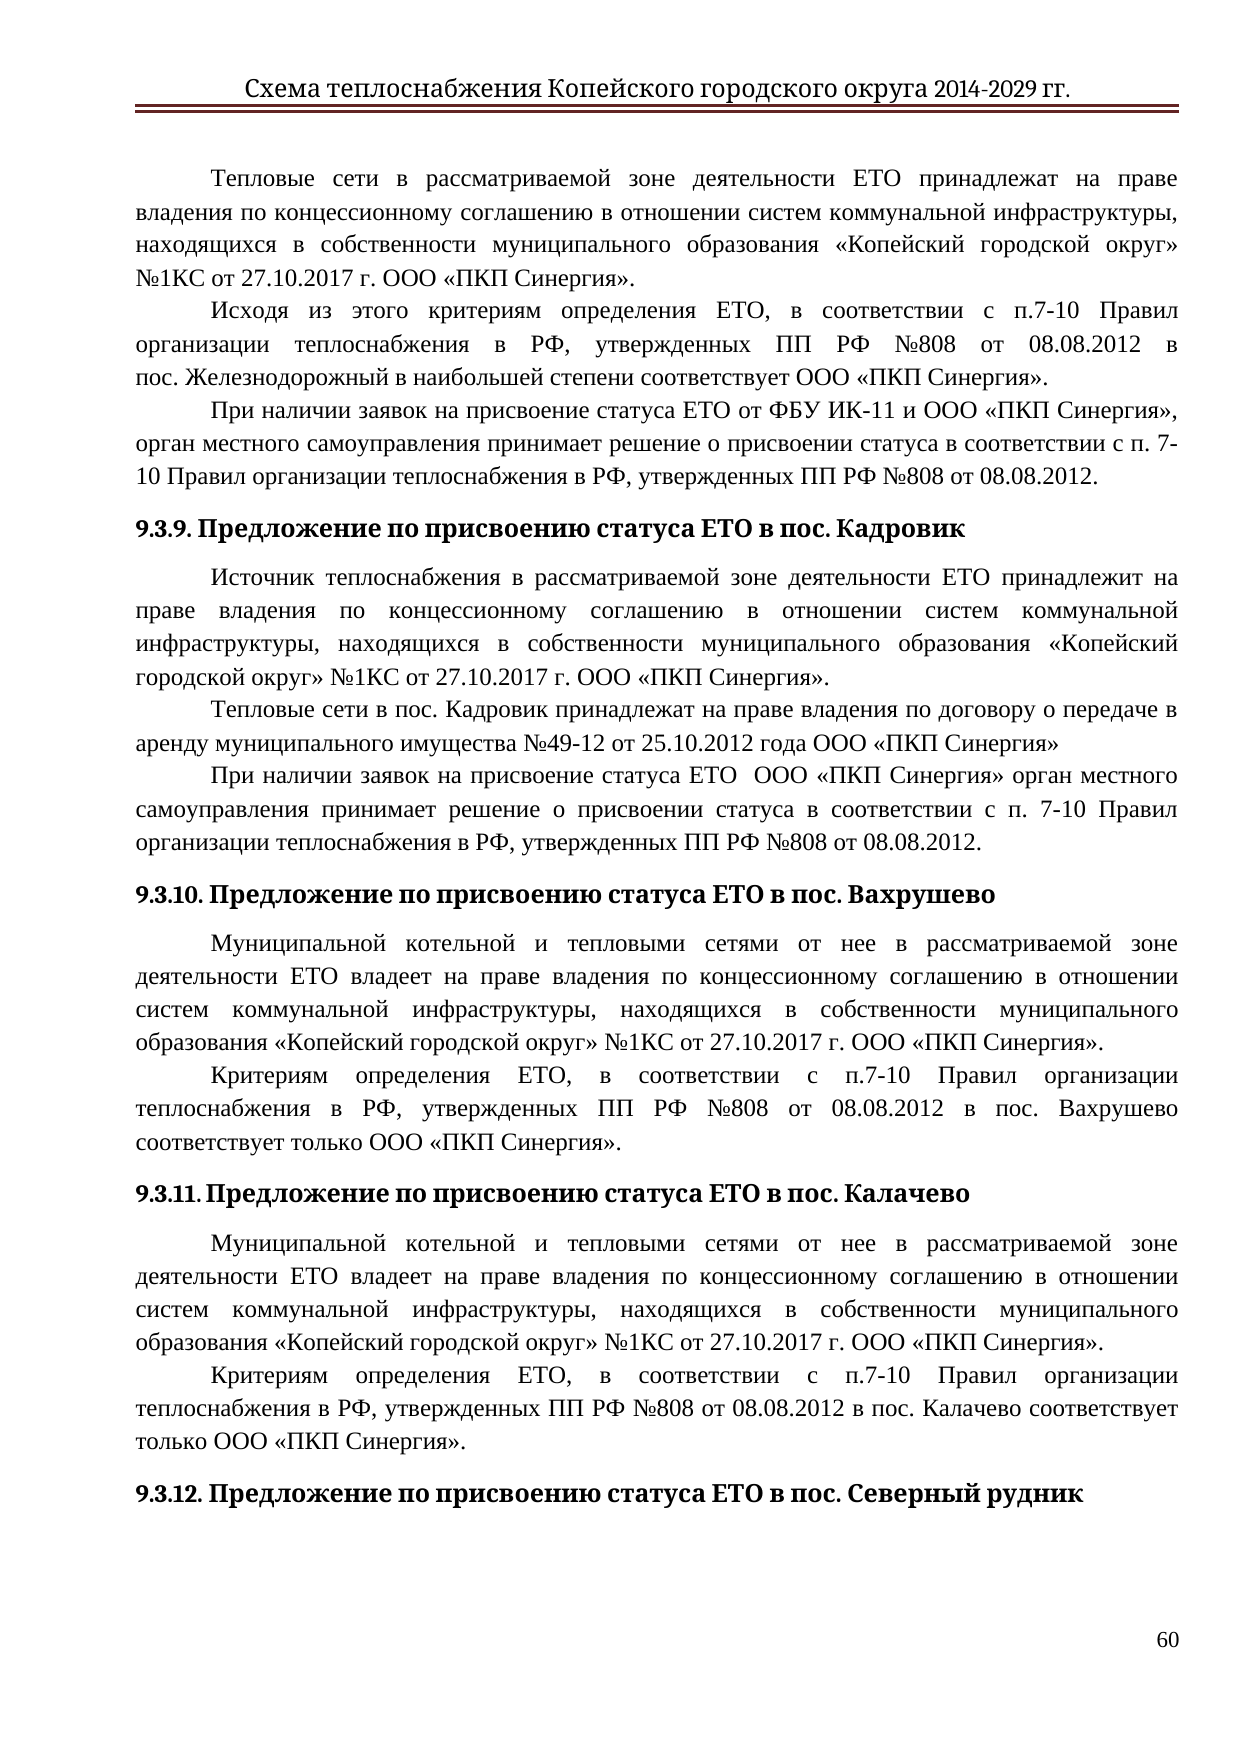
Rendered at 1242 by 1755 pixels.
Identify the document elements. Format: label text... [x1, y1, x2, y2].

text Исходя из этого критериям определения ЕТО, в соответствии с п.7-10 Правил организации теплоснабжения в РФ, утвержденных ПП РФ №808 от 08.08.2012 в пос. Железнодорожный в наибольшей степени соответствует ООО «ПКП Синергия». [135, 296, 1179, 390]
subtitle 9.3.11. Предложение по присвоению статуса ЕТО в пос. Калачево [135, 1180, 1179, 1209]
text Муниципальной котельной и тепловыми сетями от нее в рассматриваемой зоне деятельности ЕТО владеет на праве владения по концессионному соглашению в отношении систем коммунальной инфраструктуры, находящихся в собственности муниципального образования «Копейский городской округ» №1КС от 27.10.2017 г. ООО «ПКП Синергия». [135, 928, 1179, 1056]
text При наличии заявок на присвоение статуса ЕТО от ФБУ ИК-11 и ООО «ПКП Синергия», орган местного самоуправления принимает решение о присвоении статуса в соответствии с п. 7-10 Правил организации теплоснабжения в РФ, утвержденных ПП РФ №808 от 08.08.2012. [135, 395, 1179, 489]
subtitle 9.3.9. Предложение по присвоению статуса ЕТО в пос. Кадровик [135, 514, 1179, 543]
text Муниципальной котельной и тепловыми сетями от нее в рассматриваемой зоне деятельности ЕТО владеет на праве владения по концессионному соглашению в отношении систем коммунальной инфраструктуры, находящихся в собственности муниципального образования «Копейский городской округ» №1КС от 27.10.2017 г. ООО «ПКП Синергия». [135, 1228, 1179, 1356]
text Тепловые сети в пос. Кадровик принадлежат на праве владения по договору о передаче в аренду муниципального имущества №49-12 от 25.10.2012 года ООО «ПКП Синергия» [135, 694, 1179, 756]
text Источник теплоснабжения в рассматриваемой зоне деятельности ЕТО принадлежит на праве владения по концессионному соглашению в отношении систем коммунальной инфраструктуры, находящихся в собственности муниципального образования «Копейский городской округ» №1КС от 27.10.2017 г. ООО «ПКП Синергия». [135, 562, 1179, 690]
text Тепловые сети в рассматриваемой зоне деятельности ЕТО принадлежат на праве владения по концессионному соглашению в отношении систем коммунальной инфраструктуры, находящихся в собственности муниципального образования «Копейский городской округ» №1КС от 27.10.2017 г. ООО «ПКП Синергия». [135, 163, 1179, 291]
text Критериям определения ЕТО, в соответствии с п.7-10 Правил организации теплоснабжения в РФ, утвержденных ПП РФ №808 от 08.08.2012 в пос. Калачево соответствует только ООО «ПКП Синергия». [135, 1360, 1179, 1455]
text Критериям определения ЕТО, в соответствии с п.7-10 Правил организации теплоснабжения в РФ, утвержденных ПП РФ №808 от 08.08.2012 в пос. Вахрушево соответствует только ООО «ПКП Синергия». [135, 1061, 1179, 1155]
text При наличии заявок на присвоение статуса ЕТО ООО «ПКП Синергия» орган местного самоуправления принимает решение о присвоении статуса в соответствии с п. 7-10 Правил организации теплоснабжения в РФ, утвержденных ПП РФ №808 от 08.08.2012. [135, 761, 1179, 855]
subtitle 9.3.10. Предложение по присвоению статуса ЕТО в пос. Вахрушево [135, 881, 1179, 909]
subtitle 9.3.12. Предложение по присвоению статуса ЕТО в пос. Северный рудник [135, 1480, 1179, 1509]
